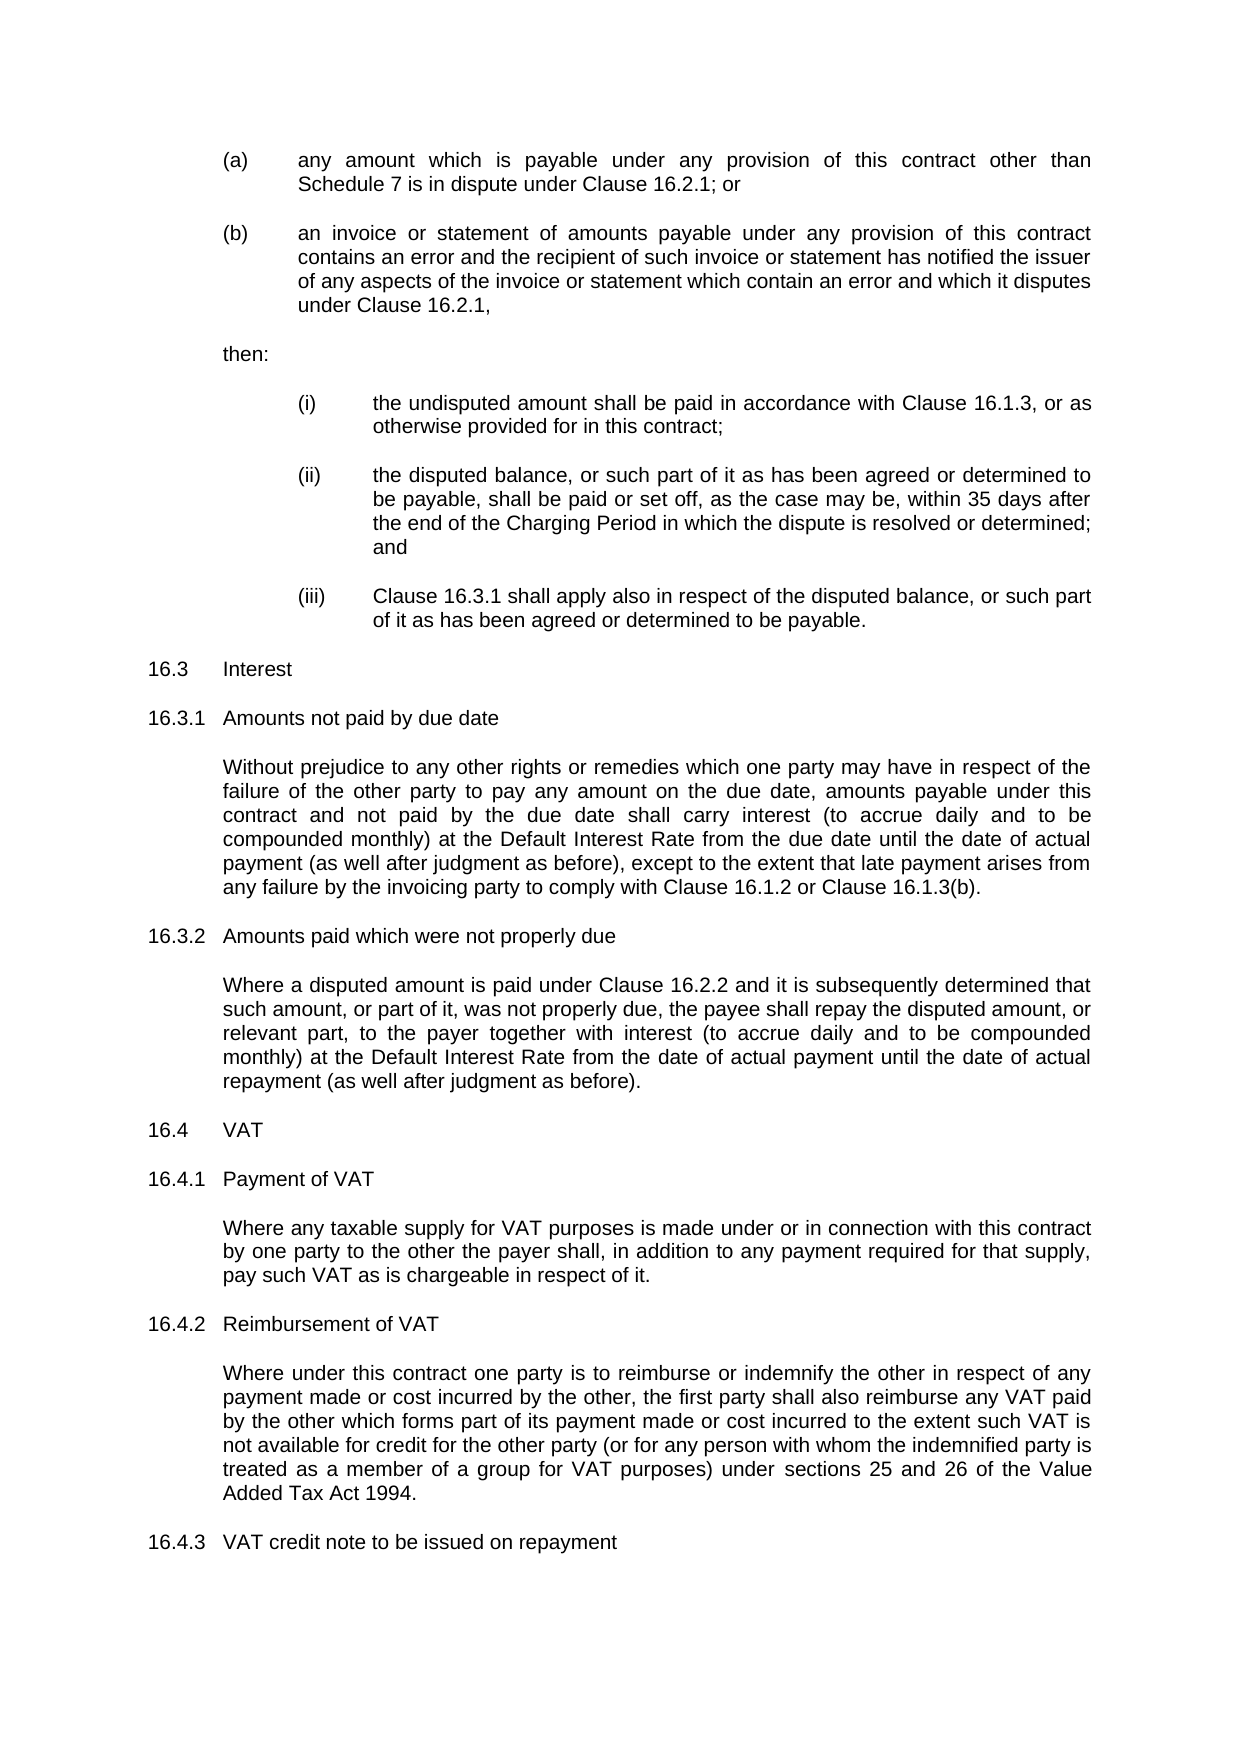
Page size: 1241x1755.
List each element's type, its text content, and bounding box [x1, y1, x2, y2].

subtitle the undisputed amount shall be paid in accordance with Clause 16.1.3, or as otherwise provided for in this contract; [298, 390, 1093, 438]
text Where any taxable supply for VAT purposes is made under or in connection with this contract by one party to the other the payer shall, in addition to any payment required for that supply, pay such VAT as is chargeable in respect of it. [223, 1215, 1093, 1287]
subtitle Clause 16.3.1 shall apply also in respect of the disputed balance, or such part of it as has been agreed or determined to be payable. [298, 584, 1093, 632]
subtitle Payment of VAT [148, 1166, 1093, 1190]
subtitle the disputed balance, or such part of it as has been agreed or determined to be payable, shall be paid or set off, as the case may be, within 35 days after the end of the Charging Period in which the dispute is resolved or determined; and [298, 463, 1093, 559]
text Without prejudice to any other rights or remedies which one party may have in respect of the failure of the other party to pay any amount on the due date, amounts payable under this contract and not paid by the due date shall carry interest (to accrue daily and to be compounded monthly) at the Default Interest Rate from the due date until the date of actual payment (as well after judgment as before), except to the extent that late payment arises from any failure by the invoicing party to comply with Clause 16.1.2 or Clause 16.1.3(b). [223, 755, 1093, 899]
subtitle Interest [148, 657, 1093, 681]
subtitle Amounts not paid by due date [148, 706, 1093, 730]
subtitle any amount which is payable under any provision of this contract other than Schedule 7 is in dispute under Clause 16.2.1; or [223, 148, 1093, 196]
subtitle Reimbursement of VAT [148, 1312, 1093, 1336]
subtitle VAT [148, 1117, 1093, 1141]
subtitle Amounts paid which were not properly due [148, 924, 1093, 948]
text Where a disputed amount is paid under Clause 16.2.2 and it is subsequently determined that such amount, or part of it, was not properly due, the payee shall repay the disputed amount, or relevant part, to the payer together with interest (to accrue daily and to be compounded monthly) at the Default Interest Rate from the date of actual payment until the date of actual repayment (as well after judgment as before). [223, 973, 1093, 1092]
subtitle VAT credit note to be issued on repayment [148, 1530, 1093, 1554]
text Where under this contract one party is to reimburse or indemnify the other in respect of any payment made or cost incurred by the other, the first party shall also reimburse any VAT paid by the other which forms part of its payment made or cost incurred to the extent such VAT is not available for credit for the other party (or for any person with whom the indemnified party is treated as a member of a group for VAT purposes) under sections 25 and 26 of the Value Added Tax Act 1994. [223, 1361, 1093, 1505]
subtitle an invoice or statement of amounts payable under any provision of this contract contains an error and the recipient of such invoice or statement has notified the issuer of any aspects of the invoice or statement which contain an error and which it disputes under Clause 16.2.1, [223, 221, 1093, 316]
text then: [223, 341, 1093, 365]
